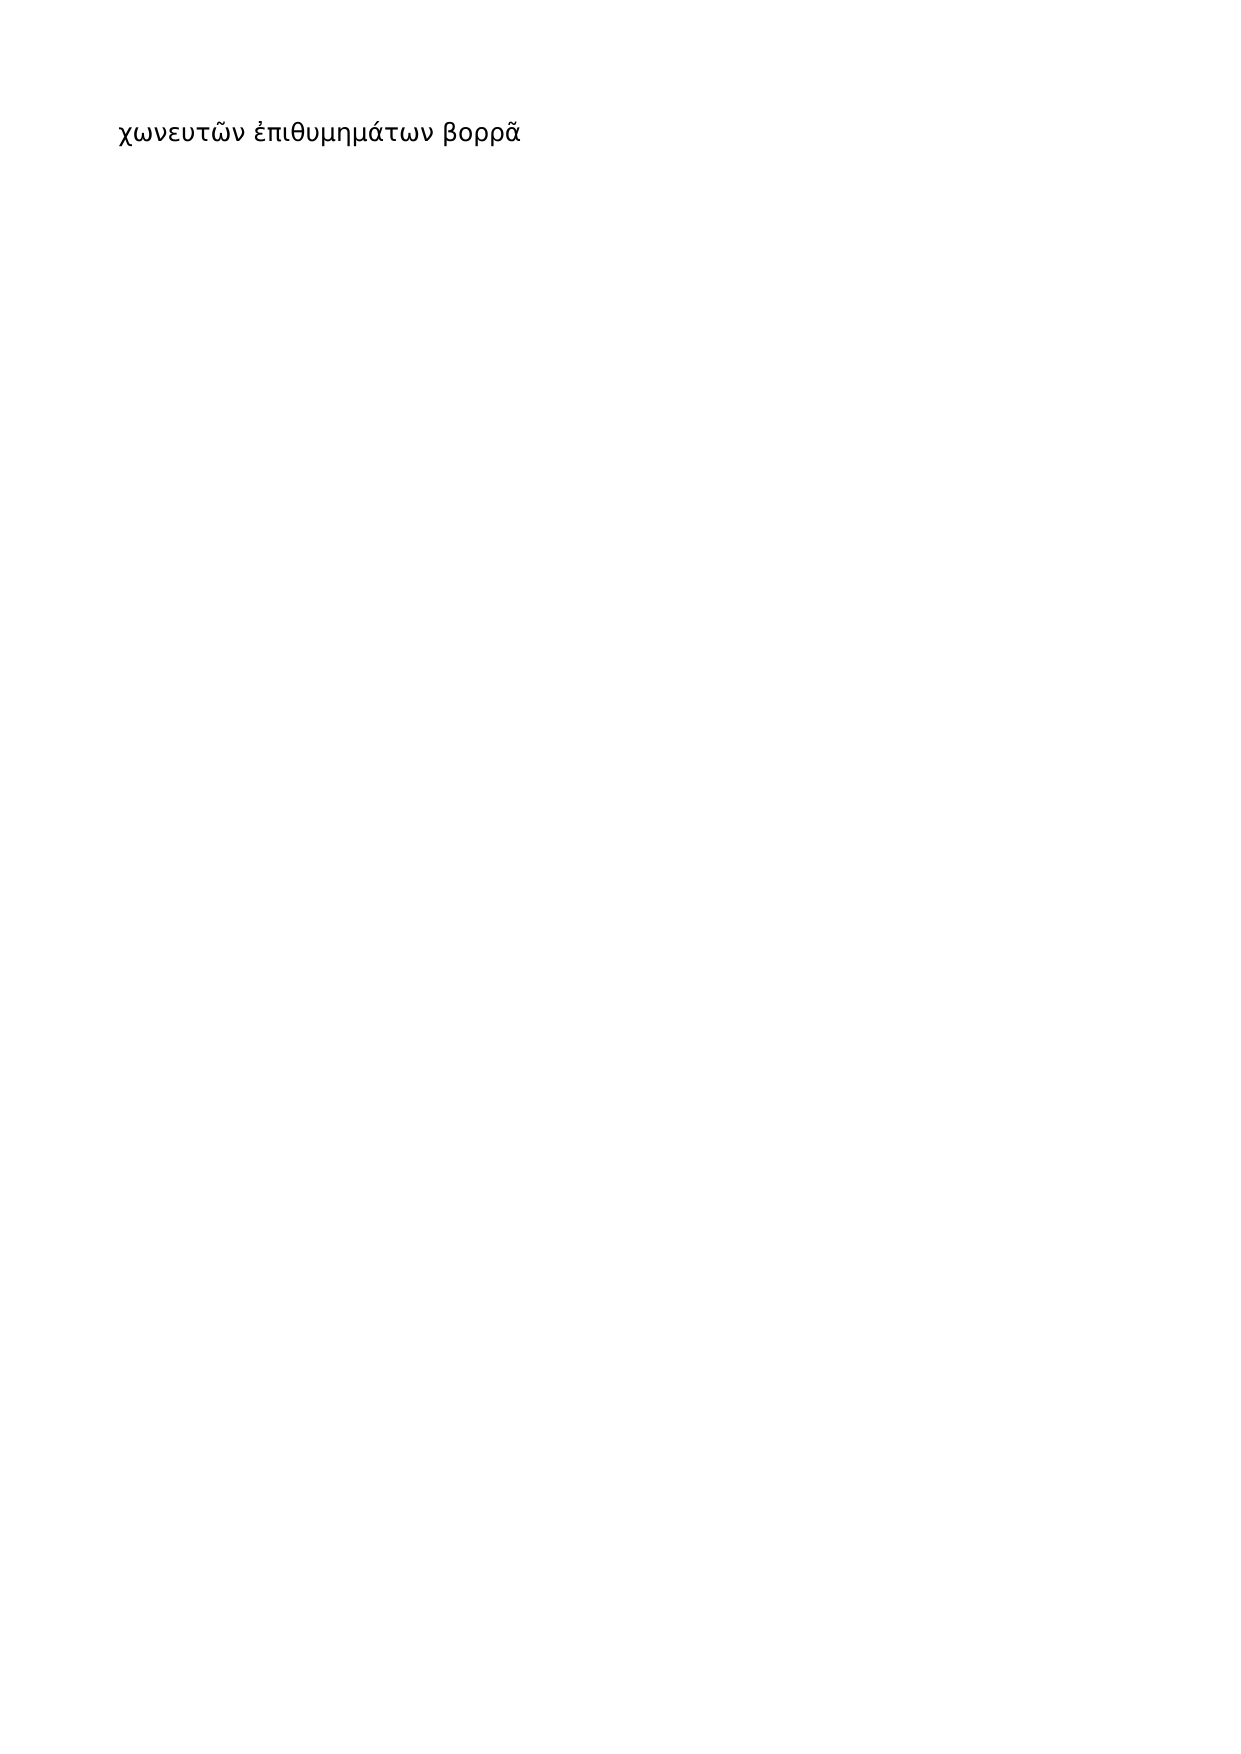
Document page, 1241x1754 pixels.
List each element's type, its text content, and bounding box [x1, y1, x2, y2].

text χωνευτῶν ἐπιθυμημάτων βορρᾶ [118, 118, 1122, 147]
